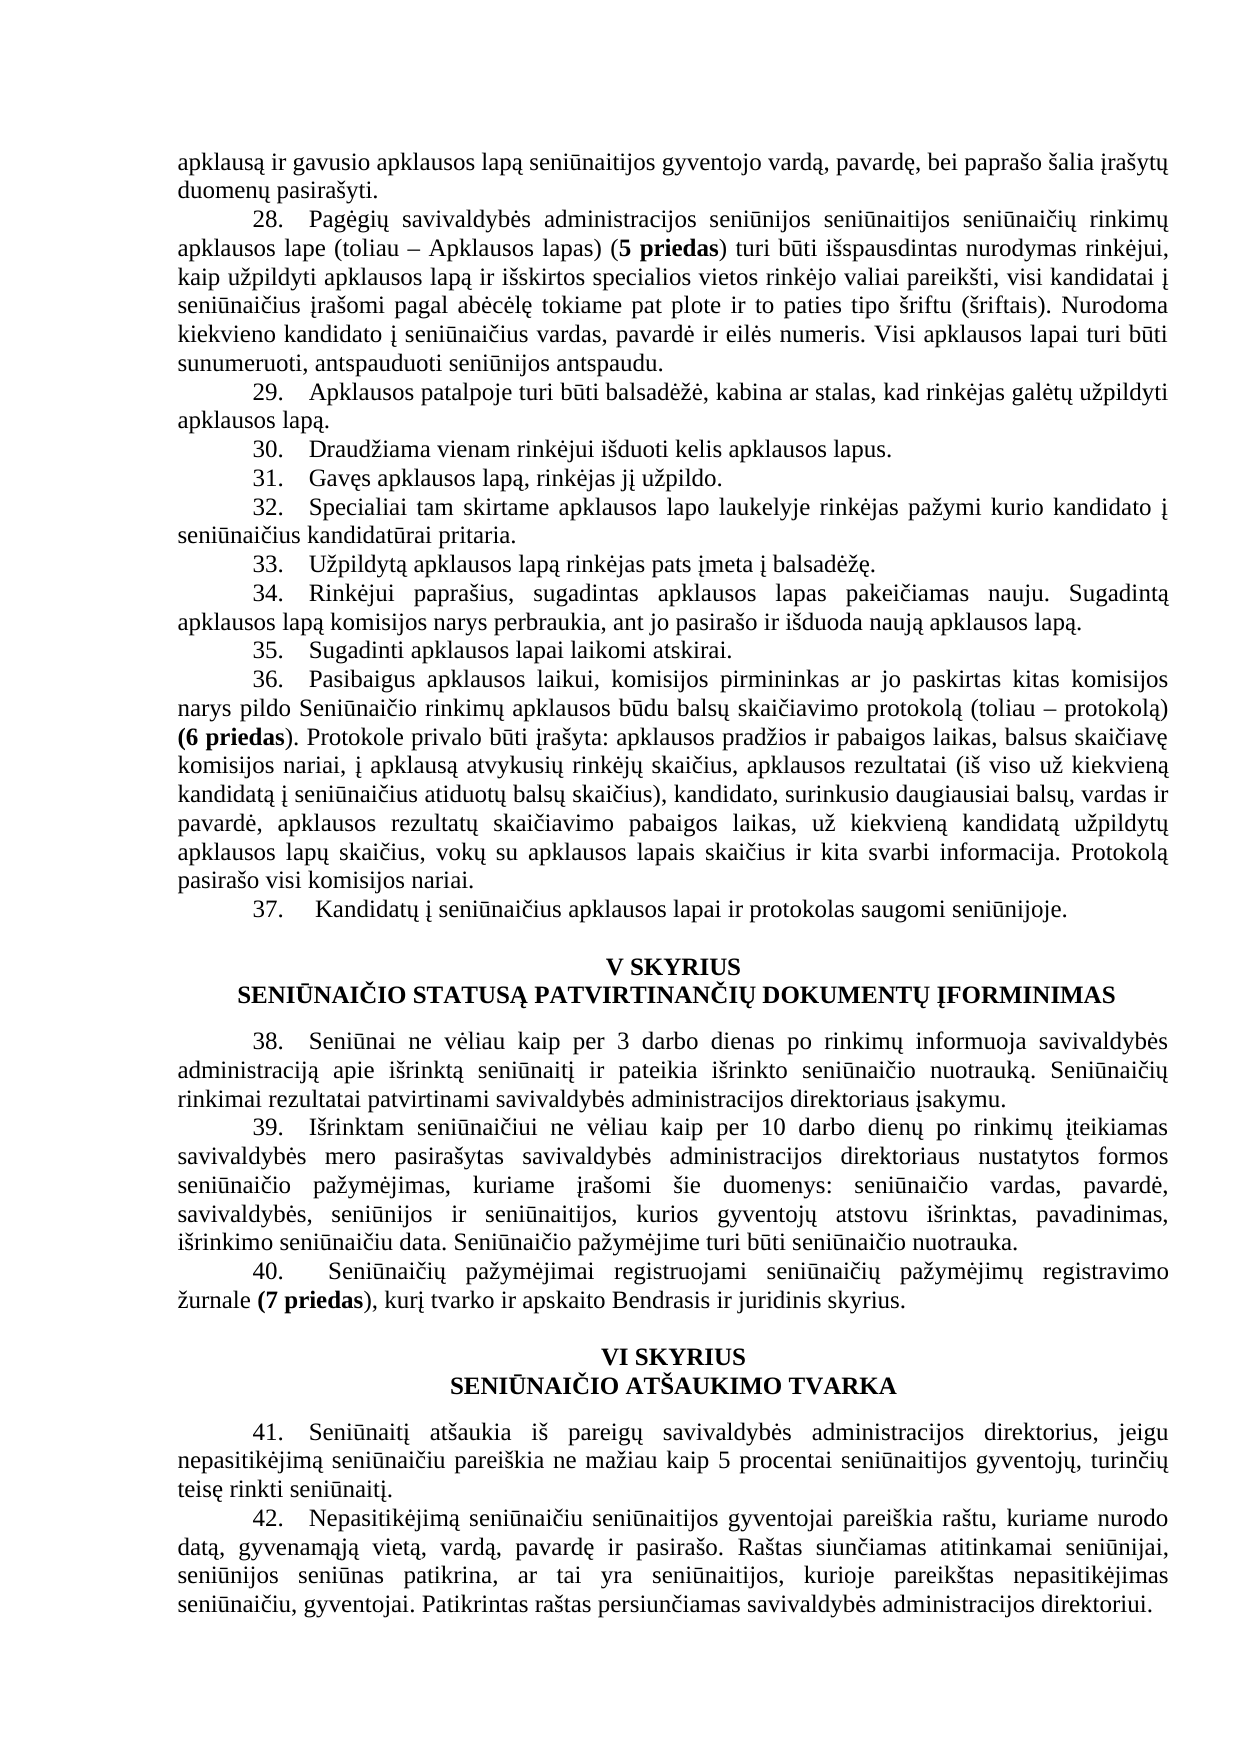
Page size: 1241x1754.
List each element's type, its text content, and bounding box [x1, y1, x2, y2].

text 36. Pasibaigus apklausos laikui, komisijos pirmininkas ar jo paskirtas kitas komisijos narys pildo Seniūnaičio rinkimų apklausos būdu balsų skaičiavimo protokolą (toliau – protokolą) (6 priedas). Protokole privalo būti įrašyta: apklausos pradžios ir pabaigos laikas, balsus skaičiavę komisijos nariai, į apklausą atvykusių rinkėjų skaičius, apklausos rezultatai (iš viso už kiekvieną kandidatą į seniūnaičius atiduotų balsų skaičius), kandidato, surinkusio daugiausiai balsų, vardas ir pavardė, apklausos rezultatų skaičiavimo pabaigos laikas, už kiekvieną kandidatą užpildytų apklausos lapų skaičius, vokų su apklausos lapais skaičius ir kita svarbi informacija. Protokolą pasirašo visi komisijos nariai. [177, 664, 1169, 894]
text 34. Rinkėjui paprašius, sugadintas apklausos lapas pakeičiamas nauju. Sugadintą apklausos lapą komisijos narys perbraukia, ant jo pasirašo ir išduoda naują apklausos lapą. [177, 578, 1169, 636]
text apklausą ir gavusio apklausos lapą seniūnaitijos gyventojo vardą, pavardę, bei paprašo šalia įrašytų duomenų pasirašyti. [177, 147, 1169, 204]
text 35. Sugadinti apklausos lapai laikomi atskirai. [252, 636, 1169, 664]
text VI SKYRIUS [177, 1342, 1169, 1371]
text 37. Kandidatų į seniūnaičius apklausos lapai ir protokolas saugomi seniūnijoje. [177, 894, 1169, 923]
text V SKYRIUS [177, 952, 1169, 981]
text 33. Užpildytą apklausos lapą rinkėjas pats įmeta į balsadėžę. [252, 549, 1169, 578]
text 32. Specialiai tam skirtame apklausos lapo laukelyje rinkėjas pažymi kurio kandidato į seniūnaičius kandidatūrai pritaria. [177, 492, 1169, 549]
text 40. Seniūnaičių pažymėjimai registruojami seniūnaičių pažymėjimų registravimo žurnale (7 priedas), kurį tvarko ir apskaito Bendrasis ir juridinis skyrius. [177, 1256, 1169, 1314]
text 41. Seniūnaitį atšaukia iš pareigų savivaldybės administracijos direktorius, jeigu nepasitikėjimą seniūnaičiu pareiškia ne mažiau kaip 5 procentai seniūnaitijos gyventojų, turinčių teisę rinkti seniūnaitį. [177, 1417, 1169, 1503]
text 28. Pagėgių savivaldybės administracijos seniūnijos seniūnaitijos seniūnaičių rinkimų apklausos lape (toliau – Apklausos lapas) (5 priedas) turi būti išspausdintas nurodymas rinkėjui, kaip užpildyti apklausos lapą ir išskirtos specialios vietos rinkėjo valiai pareikšti, visi kandidatai į seniūnaičius įrašomi pagal abėcėlę tokiame pat plote ir to paties tipo šriftu (šriftais). Nurodoma kiekvieno kandidato į seniūnaičius vardas, pavardė ir eilės numeris. Visi apklausos lapai turi būti sunumeruoti, antspauduoti seniūnijos antspaudu. [177, 204, 1169, 377]
text 31. Gavęs apklausos lapą, rinkėjas jį užpildo. [252, 463, 1169, 492]
text 30. Draudžiama vienam rinkėjui išduoti kelis apklausos lapus. [252, 434, 1169, 463]
text 42. Nepasitikėjimą seniūnaičiu seniūnaitijos gyventojai pareiškia raštu, kuriame nurodo datą, gyvenamąją vietą, vardą, pavardę ir pasirašo. Raštas siunčiamas atitinkamai seniūnijai, seniūnijos seniūnas patikrina, ar tai yra seniūnaitijos, kurioje pareikštas nepasitikėjimas seniūnaičiu, gyventojai. Patikrintas raštas persiunčiamas savivaldybės administracijos direktoriui. [177, 1503, 1169, 1618]
text 29. Apklausos patalpoje turi būti balsadėžė, kabina ar stalas, kad rinkėjas galėtų užpildyti apklausos lapą. [177, 377, 1169, 434]
text SENIŪNAIČIO STATUSĄ PATVIRTINANČIŲ DOKUMENTŲ ĮFORMINIMAS [177, 981, 1169, 1009]
text 39. Išrinktam seniūnaičiui ne vėliau kaip per 10 darbo dienų po rinkimų įteikiamas savivaldybės mero pasirašytas savivaldybės administracijos direktoriaus nustatytos formos seniūnaičio pažymėjimas, kuriame įrašomi šie duomenys: seniūnaičio vardas, pavardė, savivaldybės, seniūnijos ir seniūnaitijos, kurios gyventojų atstovu išrinktas, pavadinimas, išrinkimo seniūnaičiu data. Seniūnaičio pažymėjime turi būti seniūnaičio nuotrauka. [177, 1112, 1169, 1256]
text SENIŪNAIČIO ATŠAUKIMO TVARKA [177, 1371, 1169, 1400]
text 38. Seniūnai ne vėliau kaip per 3 darbo dienas po rinkimų informuoja savivaldybės administraciją apie išrinktą seniūnaitį ir pateikia išrinkto seniūnaičio nuotrauką. Seniūnaičių rinkimai rezultatai patvirtinami savivaldybės administracijos direktoriaus įsakymu. [177, 1026, 1169, 1112]
